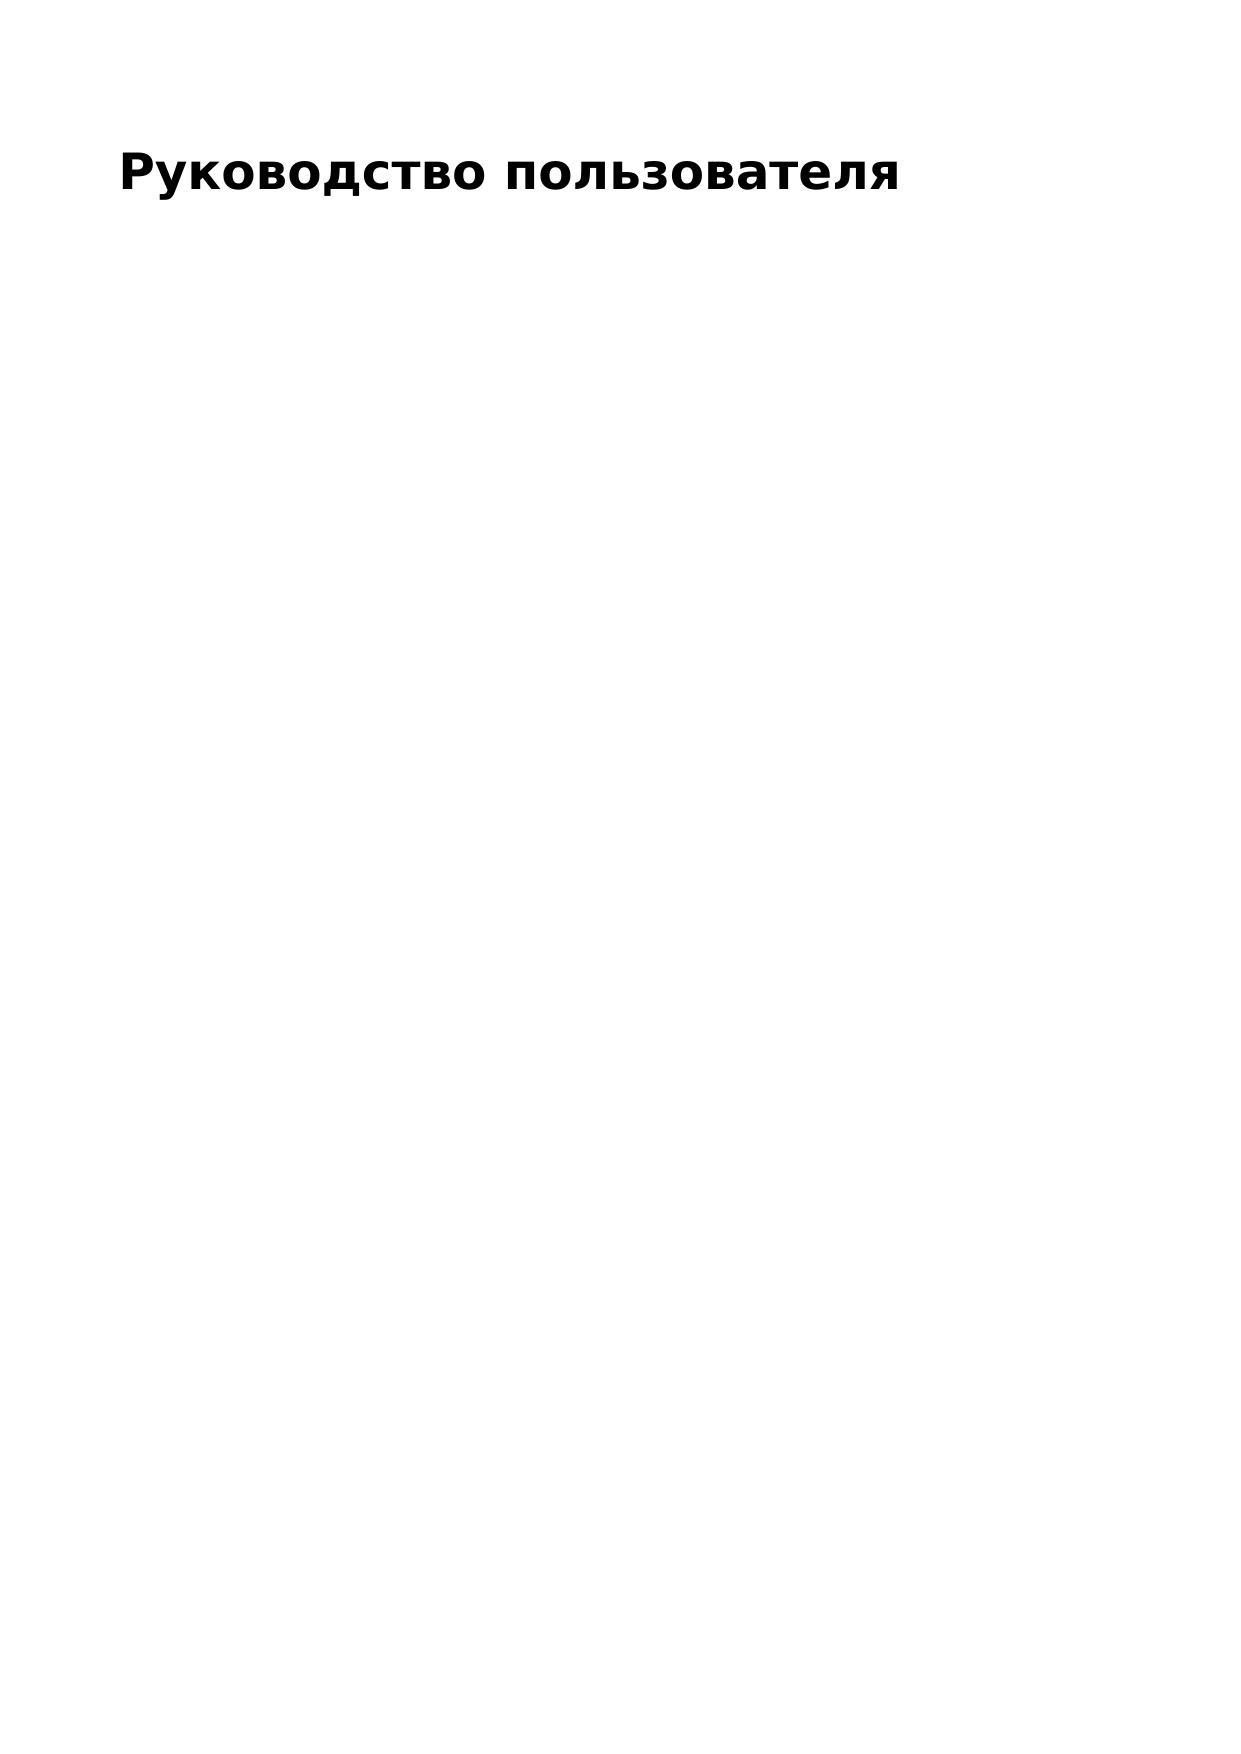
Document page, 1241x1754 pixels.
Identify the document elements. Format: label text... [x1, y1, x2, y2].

subtitle Руководство пользователя [118, 143, 1122, 201]
